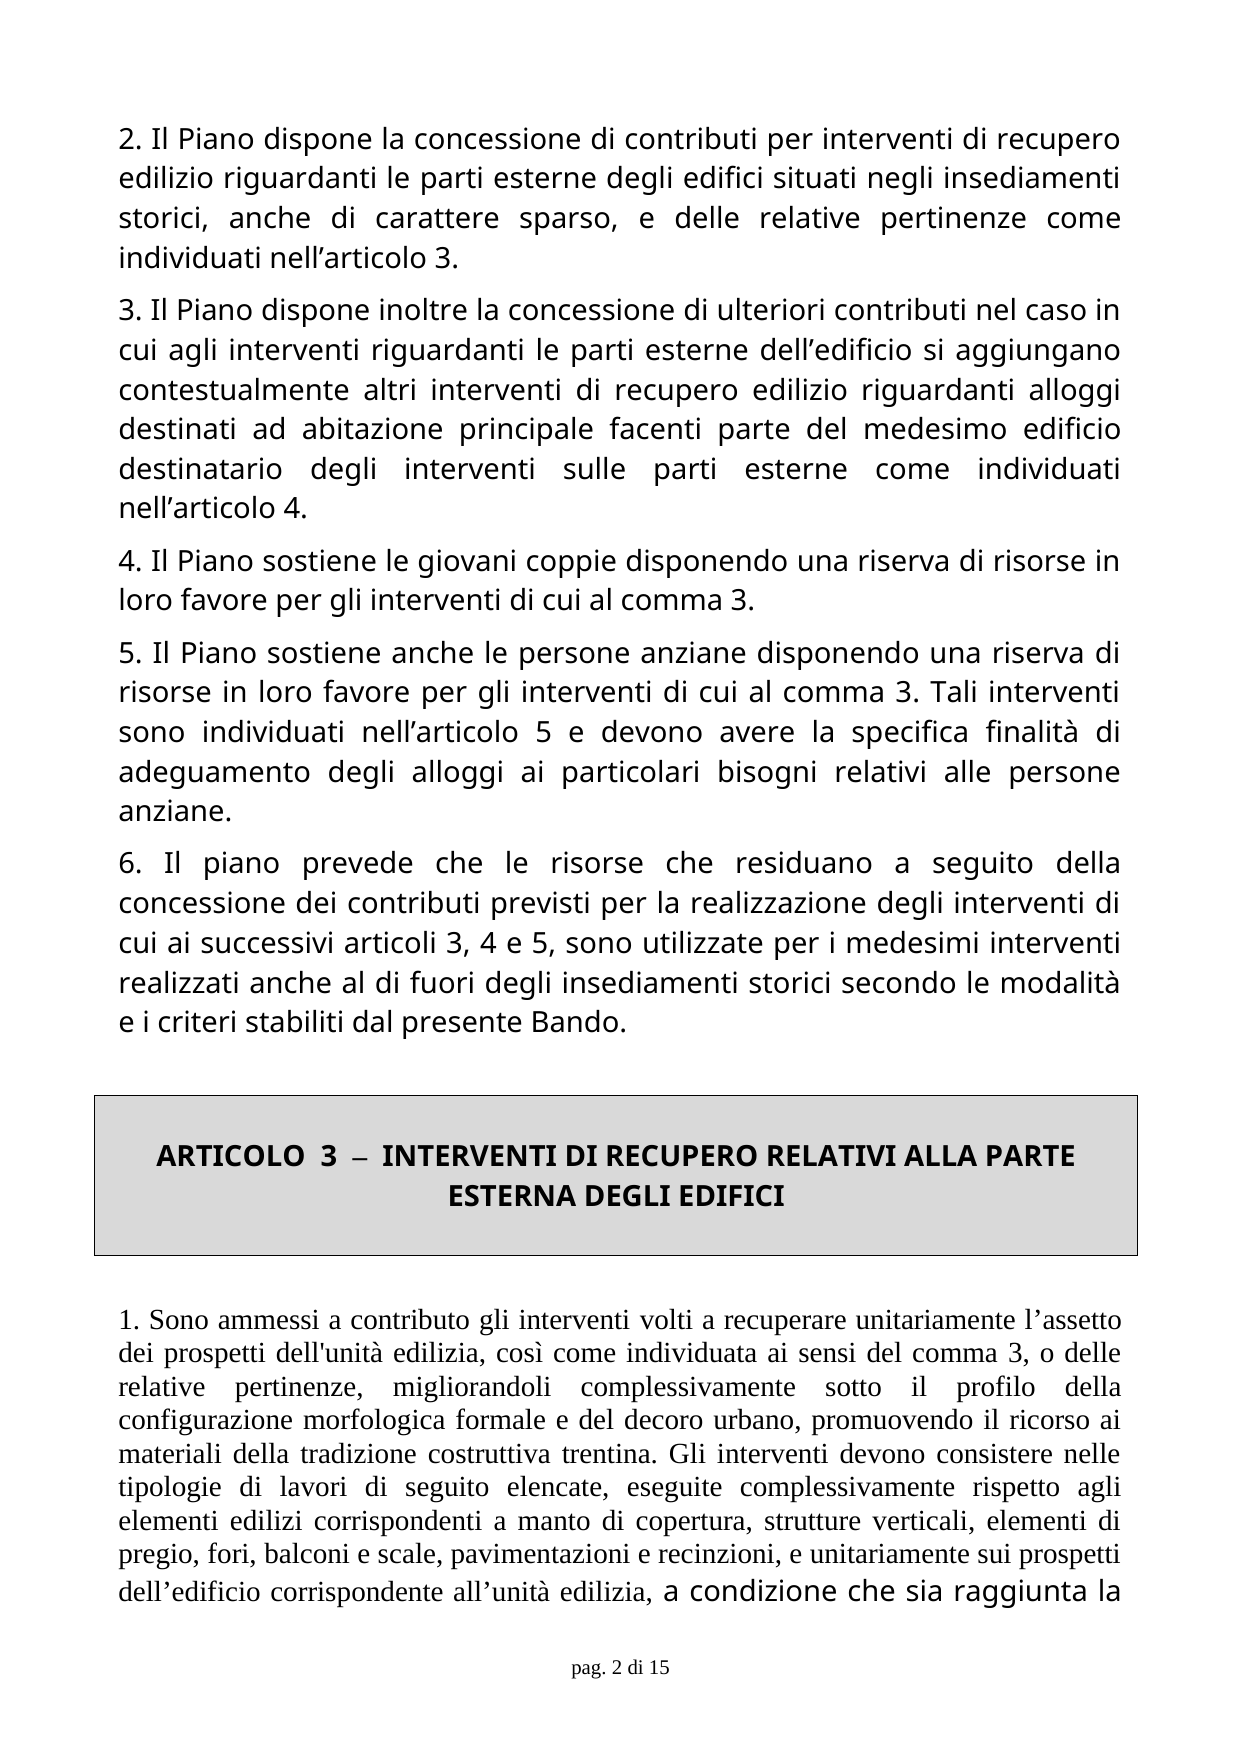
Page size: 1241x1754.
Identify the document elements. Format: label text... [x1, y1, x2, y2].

text 1. Sono ammessi a contributo gli interventi volti a recuperare unitariamente l’assetto dei prospetti dell'unità edilizia, così come individuata ai sensi del comma 3, o delle relative pertinenze, migliorandoli complessivamente sotto il profilo della configurazione morfologica formale e del decoro urbano, promuovendo il ricorso ai materiali della tradizione costruttiva trentina. Gli interventi devono consistere nelle tipologie di lavori di seguito elencate, eseguite complessivamente rispetto agli elementi edilizi corrispondenti a manto di copertura, strutture verticali, elementi di pregio, fori, balconi e scale, pavimentazioni e recinzioni, e unitariamente sui prospetti dell’edificio corrispondente all’unità edilizia, a condizione che sia raggiunta la [118, 1302, 1122, 1610]
text 2. Il Piano dispone la concessione di contributi per interventi di recupero edilizio riguardanti le parti esterne degli edifici situati negli insediamenti storici, anche di carattere sparso, e delle relative pertinenze come individuati nell’articolo 3. [118, 118, 1122, 277]
text 4. Il Piano sostiene le giovani coppie disponendo una riserva di risorse in loro favore per gli interventi di cui al comma 3. [118, 540, 1122, 619]
text 3. Il Piano dispone inoltre la concessione di ulteriori contributi nel caso in cui agli interventi riguardanti le parti esterne dell’edificio si aggiungano contestualmente altri interventi di recupero edilizio riguardanti alloggi destinati ad abitazione principale facenti parte del medesimo edificio destinatario degli interventi sulle parti esterne come individuati nell’articolo 4. [118, 289, 1122, 527]
table_header ARTICOLO 3 – INTERVENTI DI RECUPERO RELATIVI ALLA PARTE ESTERNA DEGLI EDIFICI [95, 1096, 1137, 1255]
text 6. Il piano prevede che le risorse che residuano a seguito della concessione dei contributi previsti per la realizzazione degli interventi di cui ai successivi articoli 3, 4 e 5, sono utilizzate per i medesimi interventi realizzati anche al di fuori degli insediamenti storici secondo le modalità e i criteri stabiliti dal presente Bando. [118, 843, 1122, 1041]
text 5. Il Piano sostiene anche le persone anziane disponendo una riserva di risorse in loro favore per gli interventi di cui al comma 3. Tali interventi sono individuati nell’articolo 5 e devono avere la specifica finalità di adeguamento degli alloggi ai particolari bisogni relativi alle persone anziane. [118, 632, 1122, 830]
